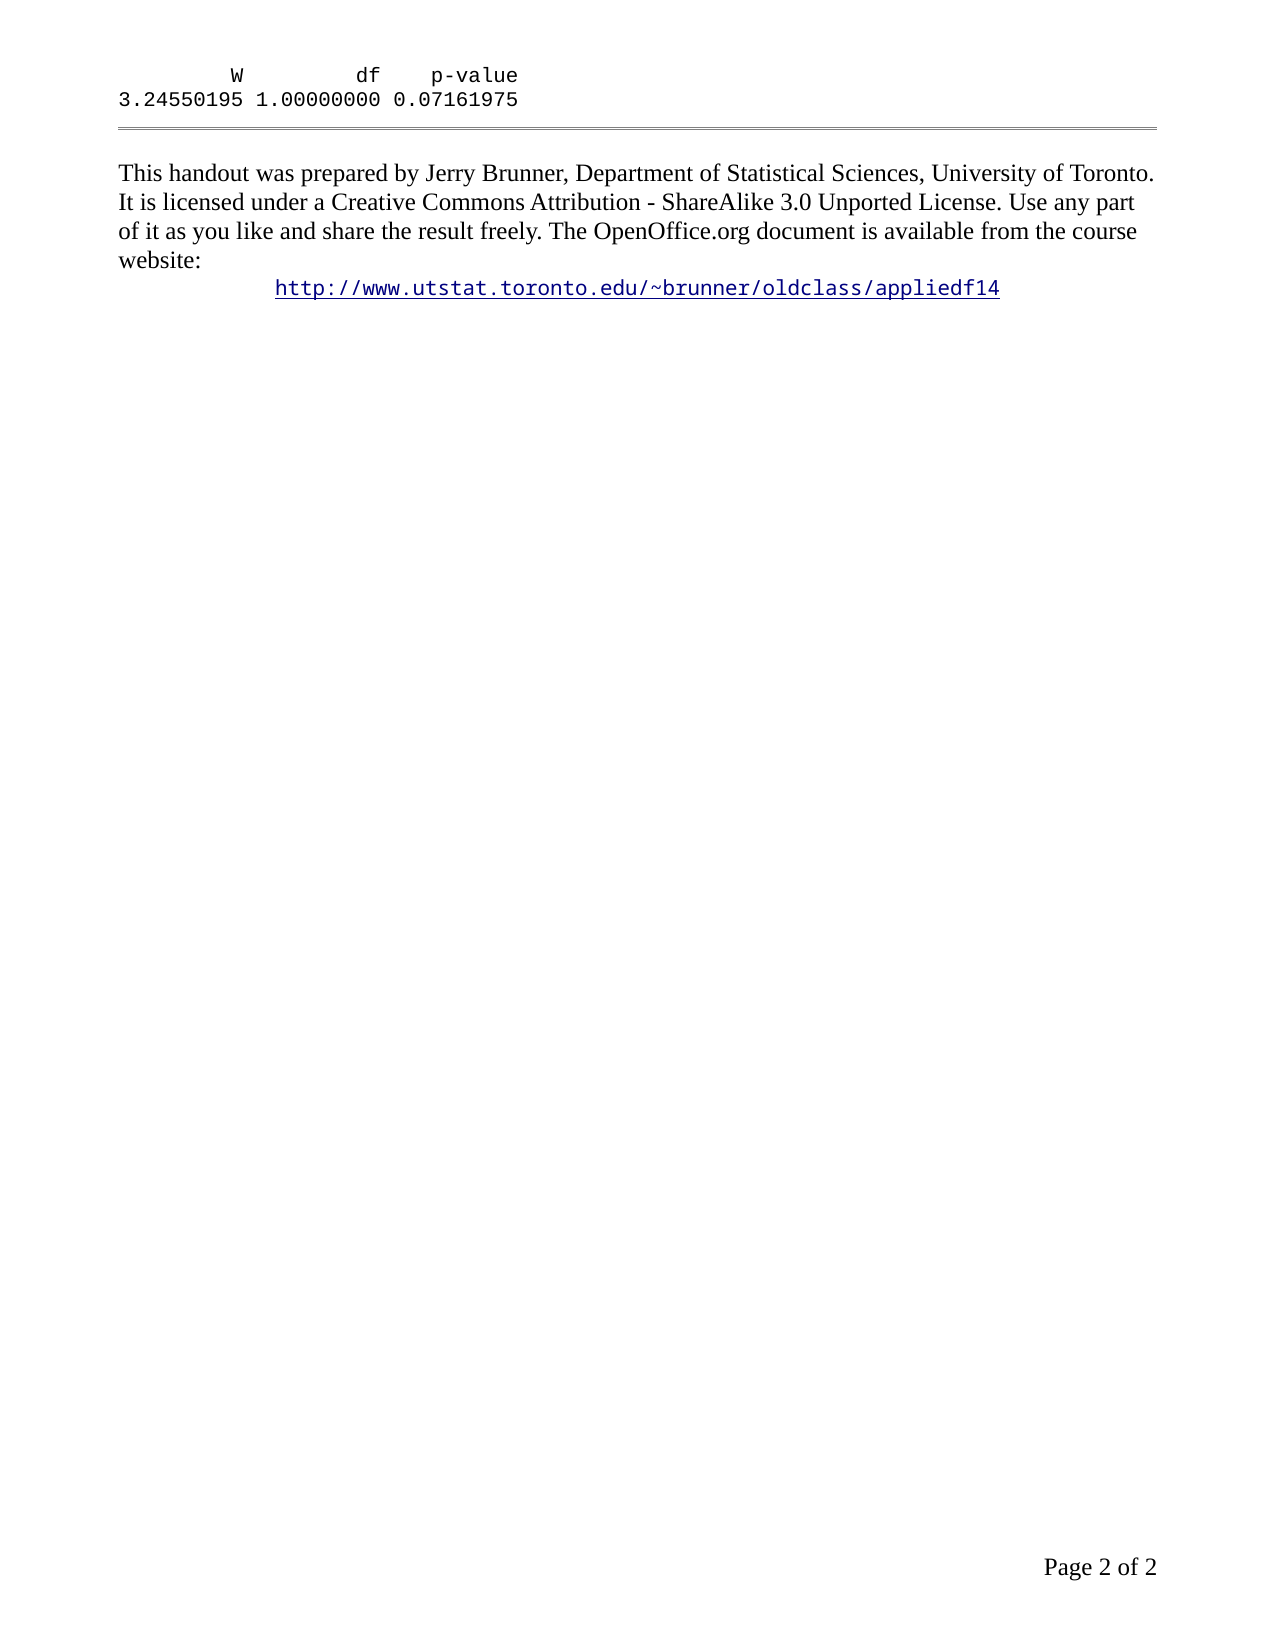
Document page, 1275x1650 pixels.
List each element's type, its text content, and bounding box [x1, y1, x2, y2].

text This handout was prepared by Jerry Brunner, Department of Statistical Sciences, University of Toronto. It is licensed under a Creative Commons Attribution - ShareAlike 3.0 Unported License. Use any part of it as you like and share the result freely. The OpenOffice.org document is available from the course website: [118, 158, 1157, 273]
text http://www.utstat.toronto.edu/~brunner/oldclass/appliedf14 [118, 273, 1157, 302]
text 3.24550195 1.00000000 0.07161975 [118, 89, 1160, 112]
text W df p-value [118, 65, 1160, 89]
